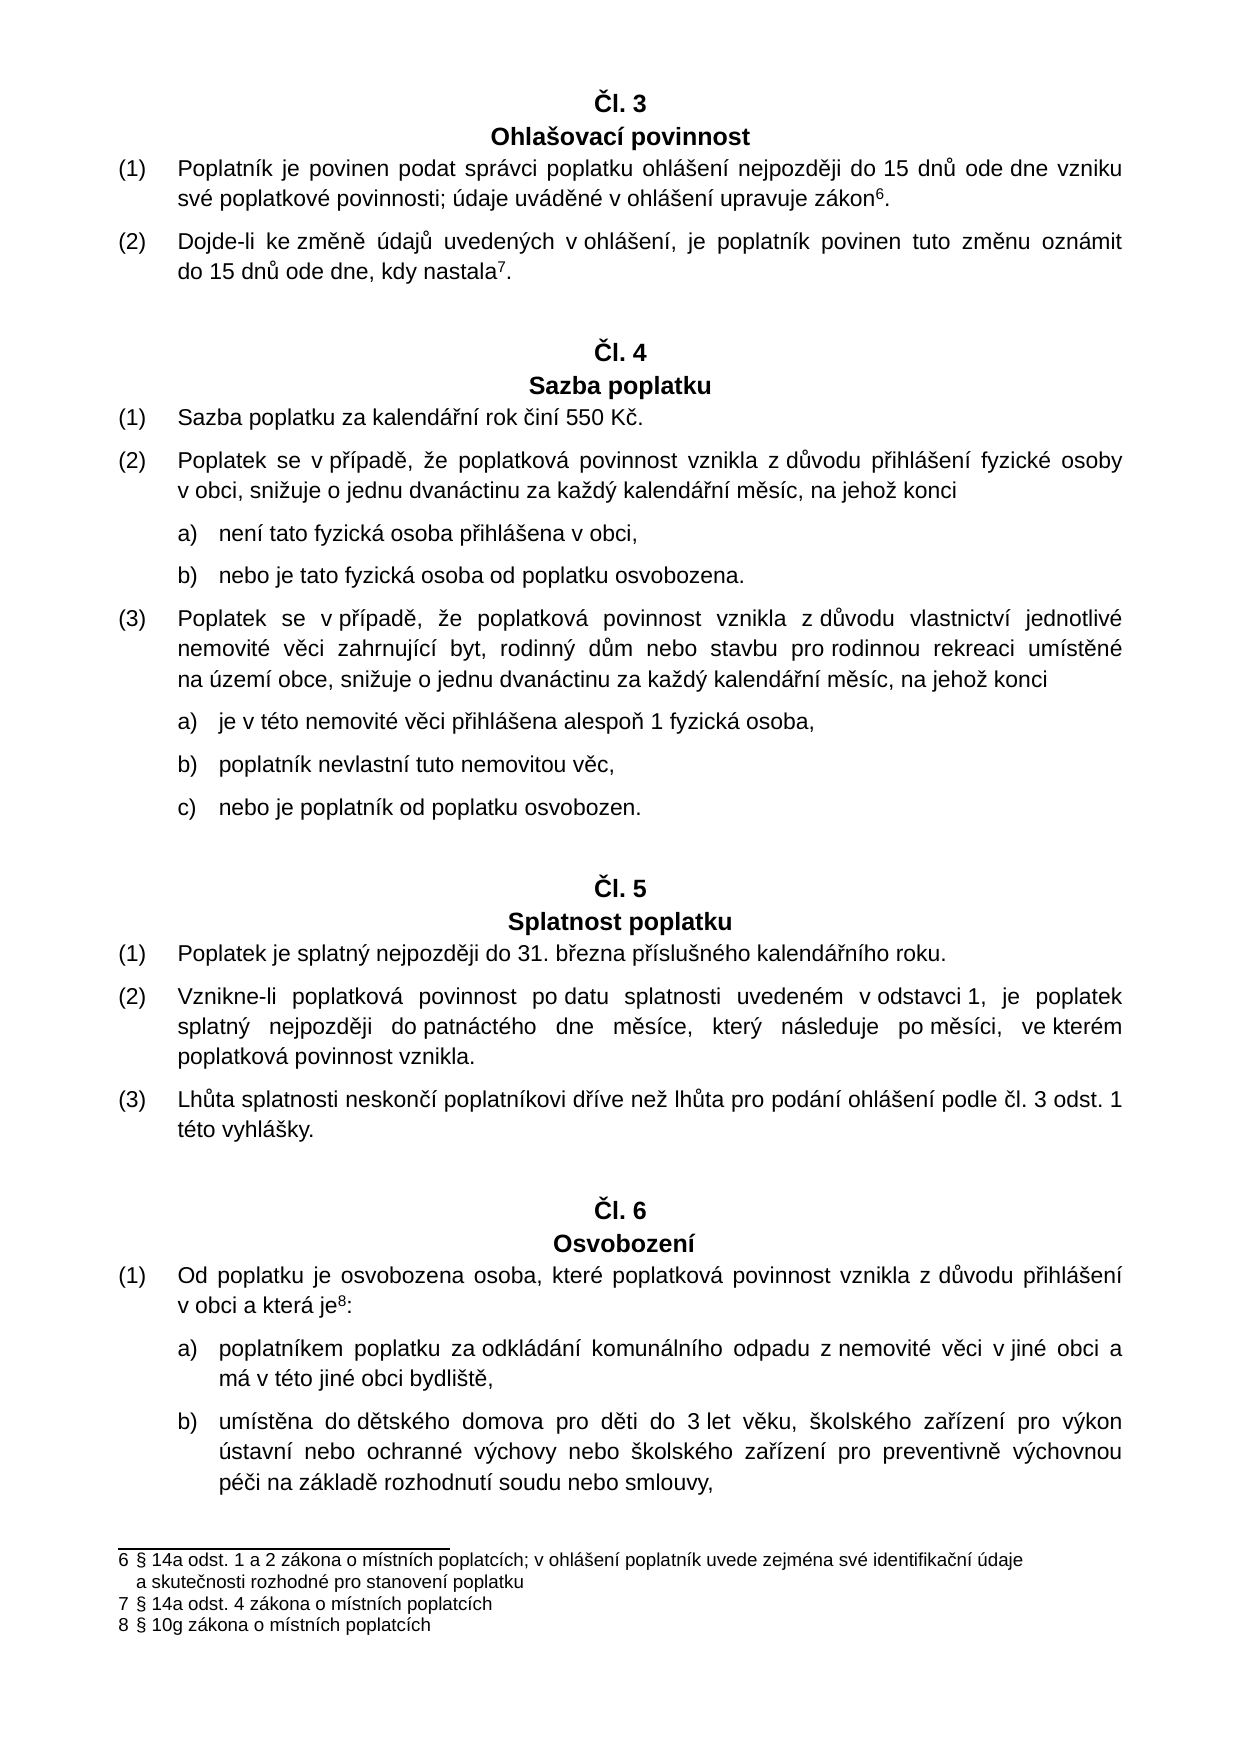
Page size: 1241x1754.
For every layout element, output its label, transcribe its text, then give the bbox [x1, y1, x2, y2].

list Lhůta splatnosti neskončí poplatníkovi dříve než lhůta pro podání ohlášení podle čl. 3 odst. 1 této vyhlášky. [118, 1086, 1122, 1142]
list § 14a odst. 1 a 2 zákona o místních poplatcích; v ohlášení poplatník uvede zejména své identifikační údaje a skutečnosti rozhodné pro stanovení poplatku [118, 1549, 1122, 1592]
list umístěna do dětského domova pro děti do 3 let věku, školského zařízení pro výkon ústavní nebo ochranné výchovy nebo školského zařízení pro preventivně výchovnou péči na základě rozhodnutí soudu nebo smlouvy, [177, 1408, 1122, 1495]
subtitle Čl. 3 Ohlašovací povinnost [118, 89, 1122, 150]
list poplatník nevlastní tuto nemovitou věc, [177, 751, 1122, 777]
list § 14a odst. 4 zákona o místních poplatcích [118, 1592, 1122, 1614]
list Od poplatku je osvobozena osoba, které poplatková povinnost vznikla z důvodu přihlášení v obci a která je: [118, 1262, 1122, 1319]
list není tato fyzická osoba přihlášena v obci, [177, 520, 1122, 546]
list nebo je poplatník od poplatku osvobozen. [177, 794, 1122, 820]
subtitle Čl. 6 Osvobození [118, 1196, 1122, 1258]
list Dojde-li ke změně údajů uvedených v ohlášení, je poplatník povinen tuto změnu oznámit do 15 dnů ode dne, kdy nastala. [118, 228, 1122, 284]
list Poplatek se v případě, že poplatková povinnost vznikla z důvodu přihlášení fyzické osoby v obci, snižuje o jednu dvanáctinu za každý kalendářní měsíc, na jehož konci [118, 447, 1122, 503]
list poplatníkem poplatku za odkládání komunálního odpadu z nemovité věci v jiné obci a má v této jiné obci bydliště, [177, 1335, 1122, 1392]
list Poplatek je splatný nejpozději do 31. března příslušného kalendářního roku. [118, 940, 1122, 966]
list Vznikne-li poplatková povinnost po datu splatnosti uvedeném v odstavci 1, je poplatek splatný nejpozději do patnáctého dne měsíce, který následuje po měsíci, ve kterém poplatková povinnost vznikla. [118, 983, 1122, 1069]
list Poplatník je povinen podat správci poplatku ohlášení nejpozději do 15 dnů ode dne vzniku své poplatkové povinnosti; údaje uváděné v ohlášení upravuje zákon. [118, 155, 1122, 211]
subtitle Čl. 4 Sazba poplatku [118, 338, 1122, 400]
subtitle Čl. 5 Splatnost poplatku [118, 874, 1122, 936]
list § 10g zákona o místních poplatcích [118, 1614, 1122, 1635]
list Sazba poplatku za kalendářní rok činí 550 Kč. [118, 404, 1122, 430]
list Poplatek se v případě, že poplatková povinnost vznikla z důvodu vlastnictví jednotlivé nemovité věci zahrnující byt, rodinný dům nebo stavbu pro rodinnou rekreaci umístěné na území obce, snižuje o jednu dvanáctinu za každý kalendářní měsíc, na jehož konci [118, 605, 1122, 692]
list je v této nemovité věci přihlášena alespoň 1 fyzická osoba, [177, 708, 1122, 734]
list nebo je tato fyzická osoba od poplatku osvobozena. [177, 562, 1122, 589]
